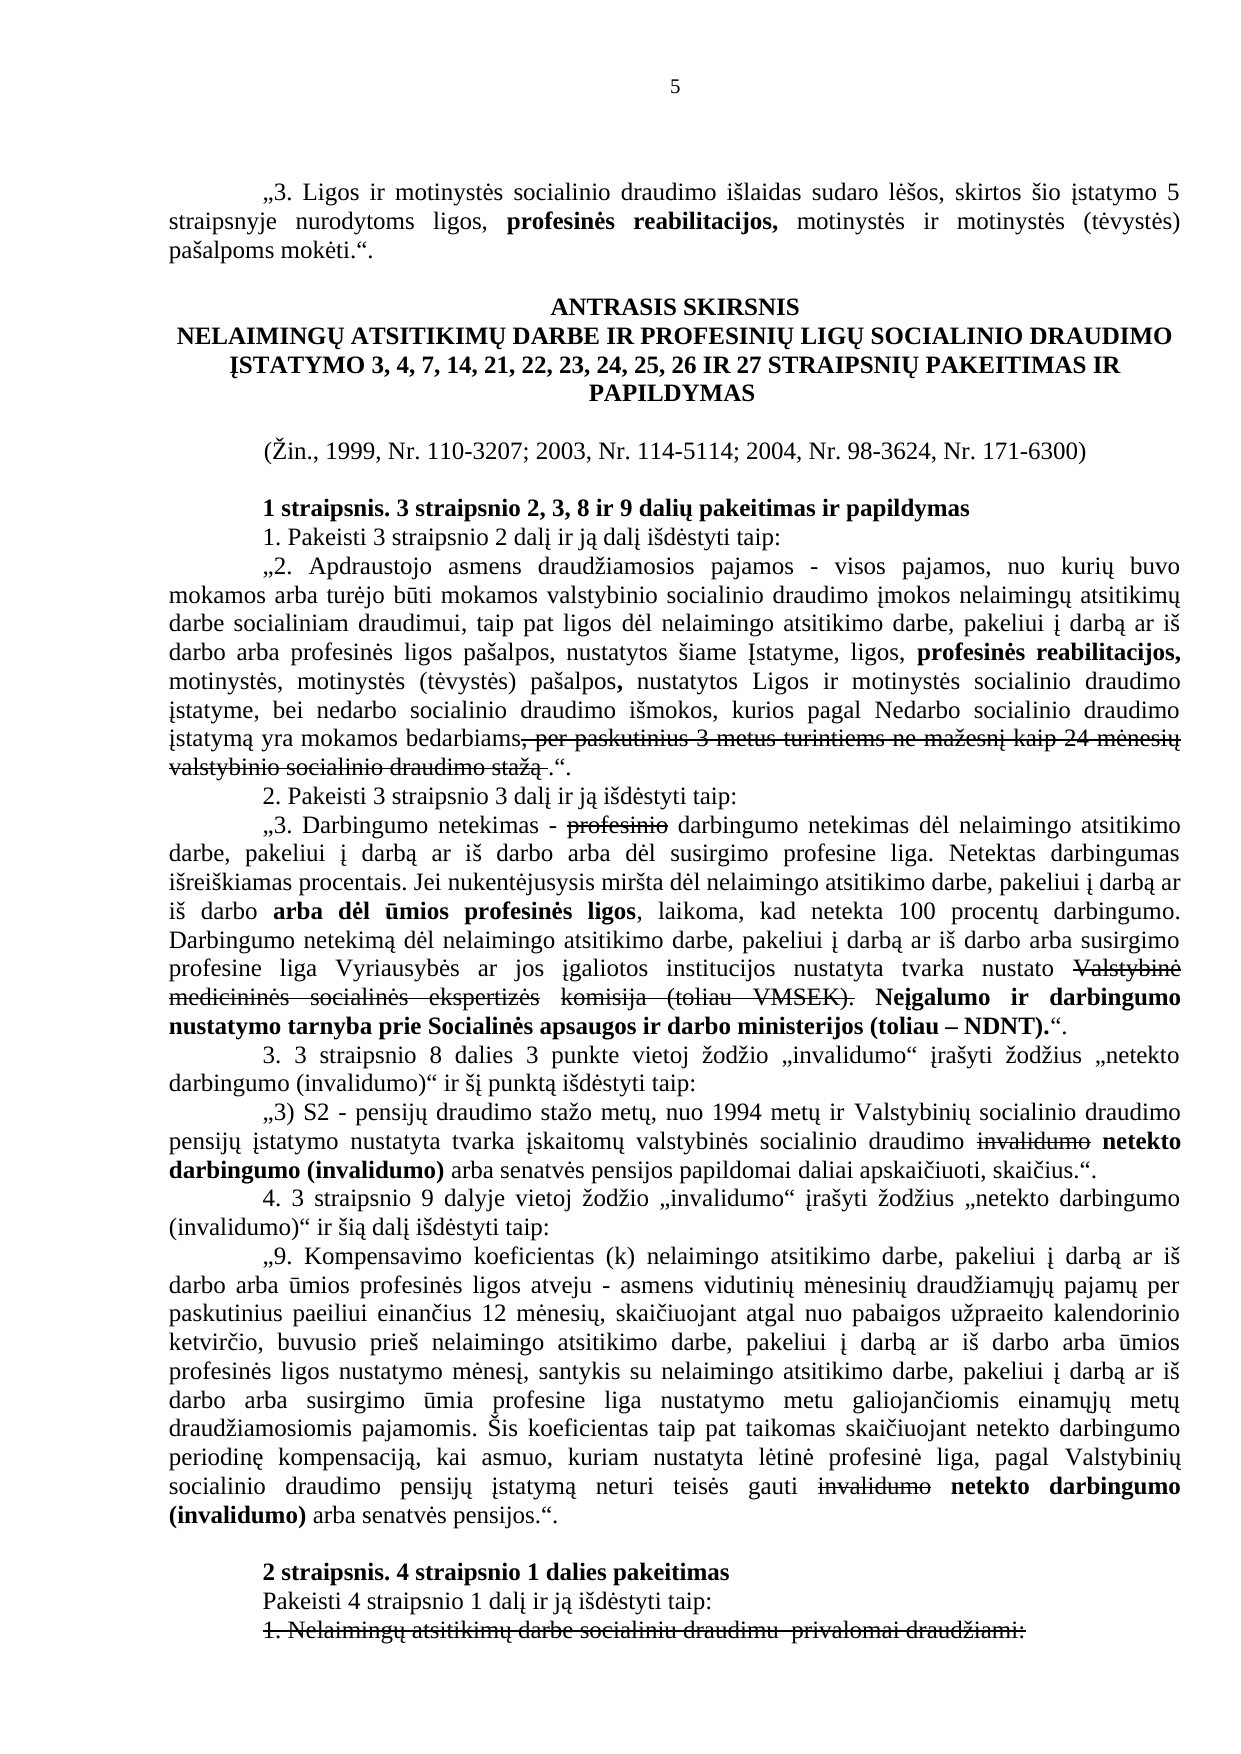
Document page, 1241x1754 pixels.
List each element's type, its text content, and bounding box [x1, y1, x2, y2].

text Pakeisti 4 straipsnio 1 dalį ir ją išdėstyti taip: [169, 1586, 1181, 1615]
text 2 straipsnis. 4 straipsnio 1 dalies pakeitimas [169, 1557, 1181, 1586]
text „2. Apdraustojo asmens draudžiamosios pajamos - visos pajamos, nuo kurių buvo mokamos arba turėjo būti mokamos valstybinio socialinio draudimo įmokos nelaimingų atsitikimų darbe socialiniam draudimui, taip pat ligos dėl nelaimingo atsitikimo darbe, pakeliui į darbą ar iš darbo arba profesinės ligos pašalpos, nustatytos šiame Įstatyme, ligos, profesinės reabilitacijos, motinystės, motinystės (tėvystės) pašalpos, nustatytos Ligos ir motinystės socialinio draudimo įstatyme, bei nedarbo socialinio draudimo išmokos, kurios pagal Nedarbo socialinio draudimo įstatymą yra mokamos bedarbiams, per paskutinius 3 metus turintiems ne mažesnį kaip 24 mėnesių valstybinio socialinio draudimo stažą .“. [169, 551, 1181, 781]
text (Žin., 1999, Nr. 110-3207; 2003, Nr. 114-5114; 2004, Nr. 98-3624, Nr. 171-6300) [169, 436, 1181, 465]
text 1. Pakeisti 3 straipsnio 2 dalį ir ją dalį išdėstyti taip: [169, 522, 1181, 551]
text NELAIMINGŲ ATSITIKIMŲ DARBE IR PROFESINIŲ LIGŲ SOCIALINIO DRAUDIMO ĮSTATYMO 3, 4, 7, 14, 21, 22, 23, 24, 25, 26 IR 27 STRAIPSNIŲ PAKEITIMAS IR PAPILDYMAS [169, 321, 1181, 407]
text „3. Ligos ir motinystės socialinio draudimo išlaidas sudaro lėšos, skirtos šio įstatymo 5 straipsnyje nurodytoms ligos, profesinės reabilitacijos, motinystės ir motinystės (tėvystės) pašalpoms mokėti.“. [169, 177, 1181, 263]
text 4. 3 straipsnio 9 dalyje vietoj žodžio „invalidumo“ įrašyti žodžius „netekto darbingumo (invalidumo)“ ir šią dalį išdėstyti taip: [169, 1183, 1181, 1241]
text „3. Darbingumo netekimas - profesinio darbingumo netekimas dėl nelaimingo atsitikimo darbe, pakeliui į darbą ar iš darbo arba dėl susirgimo profesine liga. Netektas darbingumas išreiškiamas procentais. Jei nukentėjusysis miršta dėl nelaimingo atsitikimo darbe, pakeliui į darbą ar iš darbo arba dėl ūmios profesinės ligos, laikoma, kad netekta 100 procentų darbingumo. Darbingumo netekimą dėl nelaimingo atsitikimo darbe, pakeliui į darbą ar iš darbo arba susirgimo profesine liga Vyriausybės ar jos įgaliotos institucijos nustatyta tvarka nustato Valstybinė medicininės socialinės ekspertizės komisija (toliau VMSEK). Neįgalumo ir darbingumo nustatymo tarnyba prie Socialinės apsaugos ir darbo ministerijos (toliau – NDNT).“. [169, 810, 1181, 1040]
text 3. 3 straipsnio 8 dalies 3 punkte vietoj žodžio „invalidumo“ įrašyti žodžius „netekto darbingumo (invalidumo)“ ir šį punktą išdėstyti taip: [169, 1040, 1181, 1097]
text 1 straipsnis. 3 straipsnio 2, 3, 8 ir 9 dalių pakeitimas ir papildymas [169, 493, 1181, 522]
text ANTRASIS SKIRSNIS [169, 292, 1181, 321]
text 1. Nelaimingų atsitikimų darbe socialiniu draudimu privalomai draudžiami: [169, 1615, 1181, 1643]
text „9. Kompensavimo koeficientas (k) nelaimingo atsitikimo darbe, pakeliui į darbą ar iš darbo arba ūmios profesinės ligos atveju - asmens vidutinių mėnesinių draudžiamųjų pajamų per paskutinius paeiliui einančius 12 mėnesių, skaičiuojant atgal nuo pabaigos užpraeito kalendorinio ketvirčio, buvusio prieš nelaimingo atsitikimo darbe, pakeliui į darbą ar iš darbo arba ūmios profesinės ligos nustatymo mėnesį, santykis su nelaimingo atsitikimo darbe, pakeliui į darbą ar iš darbo arba susirgimo ūmia profesine liga nustatymo metu galiojančiomis einamųjų metų draudžiamosiomis pajamomis. Šis koeficientas taip pat taikomas skaičiuojant netekto darbingumo periodinę kompensaciją, kai asmuo, kuriam nustatyta lėtinė profesinė liga, pagal Valstybinių socialinio draudimo pensijų įstatymą neturi teisės gauti invalidumo netekto darbingumo (invalidumo) arba senatvės pensijos.“. [169, 1241, 1181, 1528]
text 2. Pakeisti 3 straipsnio 3 dalį ir ją išdėstyti taip: [169, 781, 1181, 810]
text „3) S2 - pensijų draudimo stažo metų, nuo 1994 metų ir Valstybinių socialinio draudimo pensijų įstatymo nustatyta tvarka įskaitomų valstybinės socialinio draudimo invalidumo netekto darbingumo (invalidumo) arba senatvės pensijos papildomai daliai apskaičiuoti, skaičius.“. [169, 1097, 1181, 1183]
